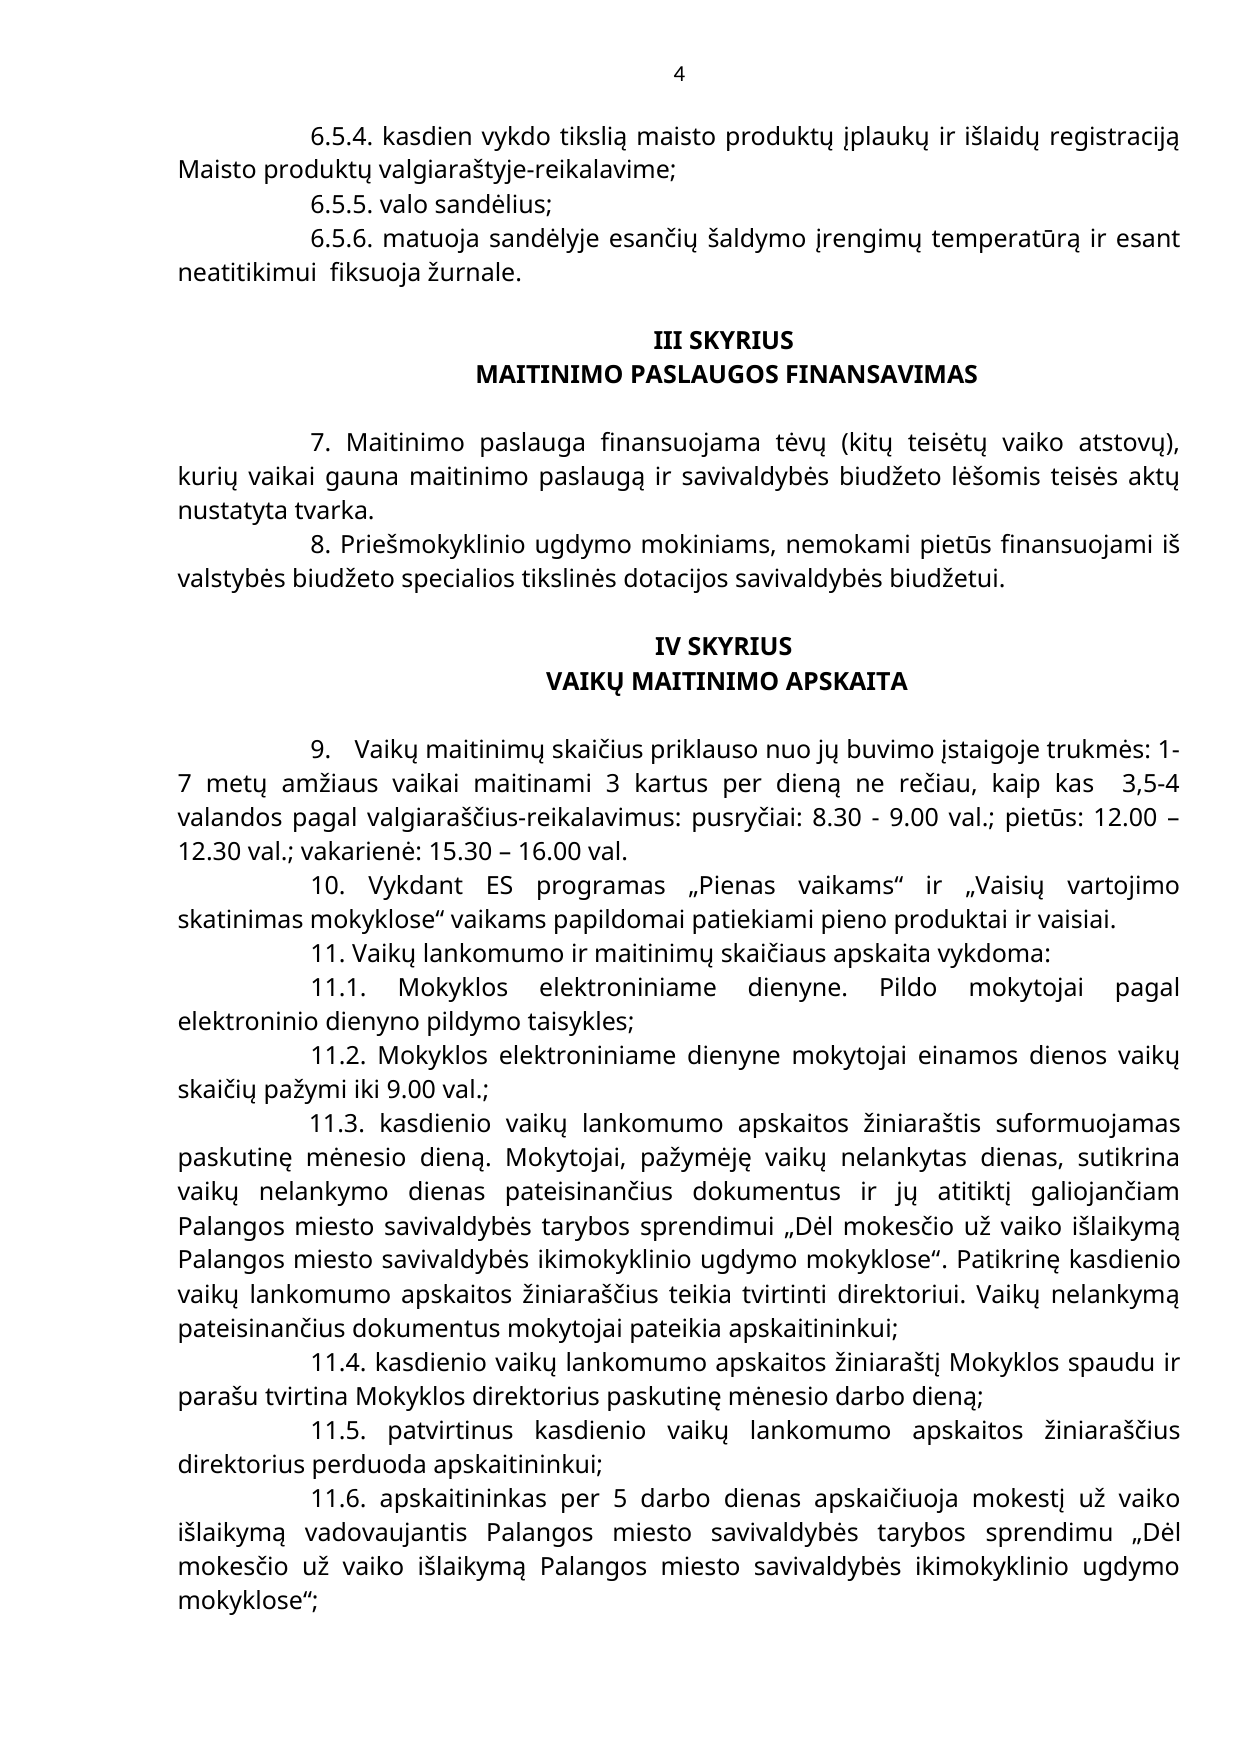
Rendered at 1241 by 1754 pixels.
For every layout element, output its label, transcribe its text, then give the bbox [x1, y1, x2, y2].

text 11. Vaikų lankomumo ir maitinimų skaičiaus apskaita vykdoma: [177, 936, 1181, 970]
text VAIKŲ MAITINIMO APSKAITA [177, 663, 1181, 697]
text 6.5.6. matuoja sandėlyje esančių šaldymo įrengimų temperatūrą ir esant neatitikimui fiksuoja žurnale. [177, 220, 1181, 288]
text 11.1. Mokyklos elektroniniame dienyne. Pildo mokytojai pagal elektroninio dienyno pildymo taisykles; [177, 970, 1181, 1038]
text 6.5.5. valo sandėlius; [177, 186, 1181, 220]
text 6.5.4. kasdien vykdo tikslią maisto produktų įplaukų ir išlaidų registraciją Maisto produktų valgiaraštyje-reikalavime; [177, 118, 1181, 186]
text MAITINIMO PASLAUGOS FINANSAVIMAS [177, 357, 1181, 391]
text IV SKYRIUS [177, 629, 1181, 663]
text 11.5. patvirtinus kasdienio vaikų lankomumo apskaitos žiniaraščius direktorius perduoda apskaitininkui; [177, 1412, 1181, 1481]
text 11.6. apskaitininkas per 5 darbo dienas apskaičiuoja mokestį už vaiko išlaikymą vadovaujantis Palangos miesto savivaldybės tarybos sprendimu „Dėl mokesčio už vaiko išlaikymą Palangos miesto savivaldybės ikimokyklinio ugdymo mokyklose“; [177, 1481, 1181, 1617]
text 7. Maitinimo paslauga finansuojama tėvų (kitų teisėtų vaiko atstovų), kurių vaikai gauna maitinimo paslaugą ir savivaldybės biudžeto lėšomis teisės aktų nustatyta tvarka. [177, 425, 1181, 527]
text 11.2. Mokyklos elektroniniame dienyne mokytojai einamos dienos vaikų skaičių pažymi iki 9.00 val.; [177, 1038, 1181, 1106]
text 9. Vaikų maitinimų skaičius priklauso nuo jų buvimo įstaigoje trukmės: 1-7 metų amžiaus vaikai maitinami 3 kartus per dieną ne rečiau, kaip kas 3,5-4 valandos pagal valgiaraščius-reikalavimus: pusryčiai: 8.30 - 9.00 val.; pietūs: 12.00 – 12.30 val.; vakarienė: 15.30 – 16.00 val. [177, 731, 1181, 867]
text 10. Vykdant ES programas „Pienas vaikams“ ir „Vaisių vartojimo skatinimas mokyklose“ vaikams papildomai patiekiami pieno produktai ir vaisiai. [177, 867, 1181, 936]
text 11.4. kasdienio vaikų lankomumo apskaitos žiniaraštį Mokyklos spaudu ir parašu tvirtina Mokyklos direktorius paskutinę mėnesio darbo dieną; [177, 1344, 1181, 1412]
text III SKYRIUS [177, 322, 1181, 357]
text 11.3. kasdienio vaikų lankomumo apskaitos žiniaraštis suformuojamas paskutinę mėnesio dieną. Mokytojai, pažymėję vaikų nelankytas dienas, sutikrina vaikų nelankymo dienas pateisinančius dokumentus ir jų atitiktį galiojančiam Palangos miesto savivaldybės tarybos sprendimui „Dėl mokesčio už vaiko išlaikymą Palangos miesto savivaldybės ikimokyklinio ugdymo mokyklose“. Patikrinę kasdienio vaikų lankomumo apskaitos žiniaraščius teikia tvirtinti direktoriui. Vaikų nelankymą pateisinančius dokumentus mokytojai pateikia apskaitininkui; [177, 1106, 1181, 1344]
text 8. Priešmokyklinio ugdymo mokiniams, nemokami pietūs finansuojami iš valstybės biudžeto specialios tikslinės dotacijos savivaldybės biudžetui. [177, 527, 1181, 595]
